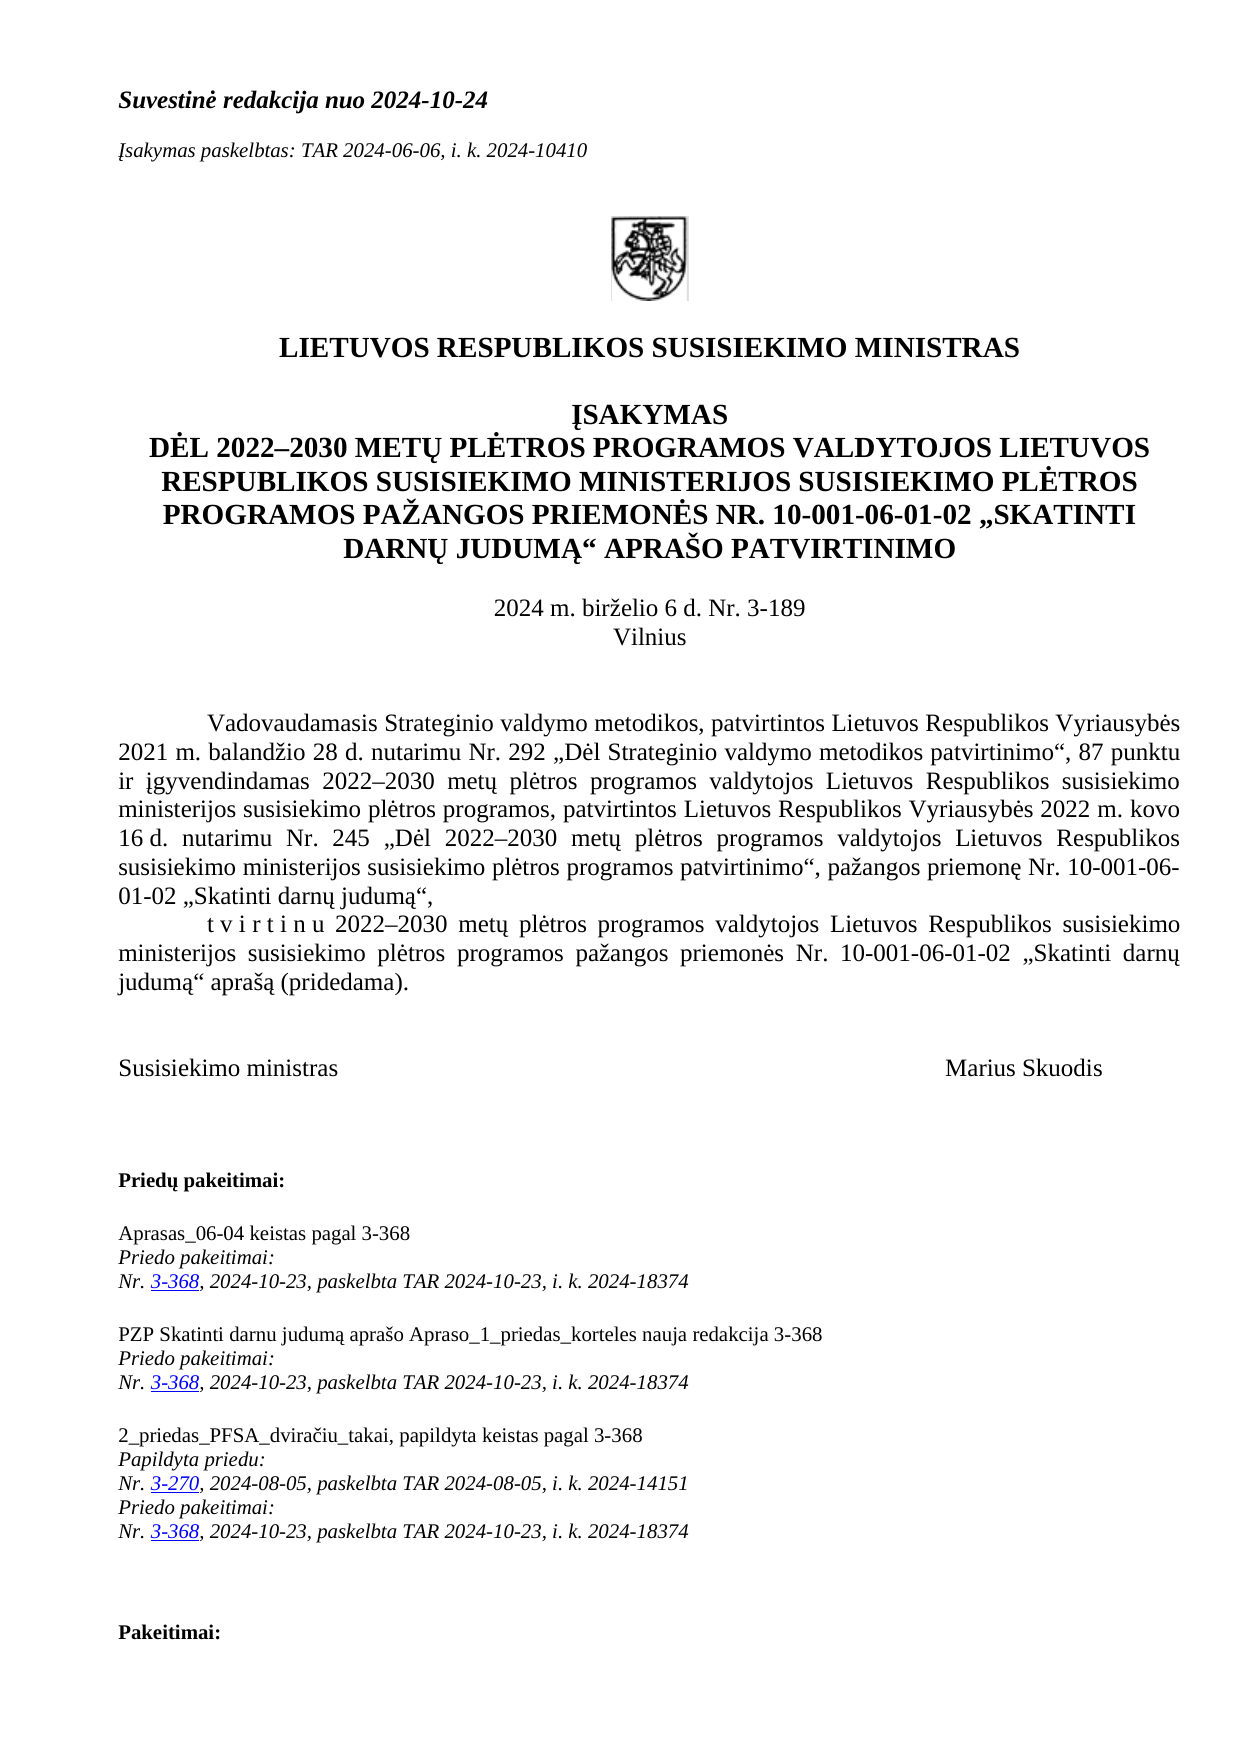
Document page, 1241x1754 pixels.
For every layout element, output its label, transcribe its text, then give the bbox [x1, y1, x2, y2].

text Susisiekimo ministras Marius Skuodis [118, 1053, 1181, 1082]
text Priedo pakeitimai: [118, 1495, 1181, 1519]
text 2_priedas_PFSA_dviračiu_takai, papildyta keistas pagal 3-368 [118, 1423, 1181, 1447]
text DĖL 2022–2030 METŲ PLĖTROS PROGRAMOS VALDYTOJOS LIETUVOS RESPUBLIKOS SUSISIEKIMO MINISTERIJOS SUSISIEKIMO PLĖTROS PROGRAMOS PAŽANGOS PRIEMONĖS NR. 10-001-06-01-02 „SKATINTI DARNŲ JUDUMĄ“ APRAŠO PATVIRTINIMO [118, 430, 1181, 564]
text Nr. 3-368, 2024-10-23, paskelbta TAR 2024-10-23, i. k. 2024-18374 [118, 1519, 1181, 1543]
text LIETUVOS RESPUBLIKOS SUSISIEKIMO MINISTRAS [118, 330, 1181, 363]
text Vilnius [118, 622, 1181, 651]
text Nr. 3-368, 2024-10-23, paskelbta TAR 2024-10-23, i. k. 2024-18374 [118, 1370, 1181, 1394]
text t v i r t i n u 2022–2030 metų plėtros programos valdytojos Lietuvos Respublikos susisiekimo ministerijos susisiekimo plėtros programos pažangos priemonės Nr. 10-001-06-01-02 „Skatinti darnų judumą“ aprašą (pridedama). [118, 909, 1181, 996]
text Priedo pakeitimai: [118, 1346, 1181, 1370]
text Aprasas_06-04 keistas pagal 3-368 [118, 1221, 1181, 1245]
text ĮSAKYMAS [118, 397, 1181, 430]
text Priedo pakeitimai: [118, 1245, 1181, 1269]
text PZP Skatinti darnu judumą aprašo Apraso_1_priedas_korteles nauja redakcija 3-368 [118, 1322, 1181, 1346]
text Pakeitimai: [118, 1620, 1181, 1644]
text Papildyta priedu: [118, 1447, 1181, 1471]
text Vadovaudamasis Strateginio valdymo metodikos, patvirtintos Lietuvos Respublikos Vyriausybės 2021 m. balandžio 28 d. nutarimu Nr. 292 „Dėl Strateginio valdymo metodikos patvirtinimo“, 87 punktu ir įgyvendindamas 2022–2030 metų plėtros programos valdytojos Lietuvos Respublikos susisiekimo ministerijos susisiekimo plėtros programos, patvirtintos Lietuvos Respublikos Vyriausybės 2022 m. kovo 16 d. nutarimu Nr. 245 „Dėl 2022–2030 metų plėtros programos valdytojos Lietuvos Respublikos susisiekimo ministerijos susisiekimo plėtros programos patvirtinimo“, pažangos priemonę Nr. 10-001-06-01-02 „Skatinti darnų judumą“, [118, 708, 1181, 909]
text 2024 m. birželio 6 d. Nr. 3-189 [118, 593, 1181, 622]
text Nr. 3-270, 2024-08-05, paskelbta TAR 2024-08-05, i. k. 2024-14151 [118, 1471, 1181, 1495]
text Priedų pakeitimai: [118, 1168, 1181, 1192]
text Suvestinė redakcija nuo 2024-10-24 [118, 85, 1181, 114]
text Įsakymas paskelbtas: TAR 2024-06-06, i. k. 2024-10410 [118, 138, 1181, 162]
text Nr. 3-368, 2024-10-23, paskelbta TAR 2024-10-23, i. k. 2024-18374 [118, 1269, 1181, 1293]
